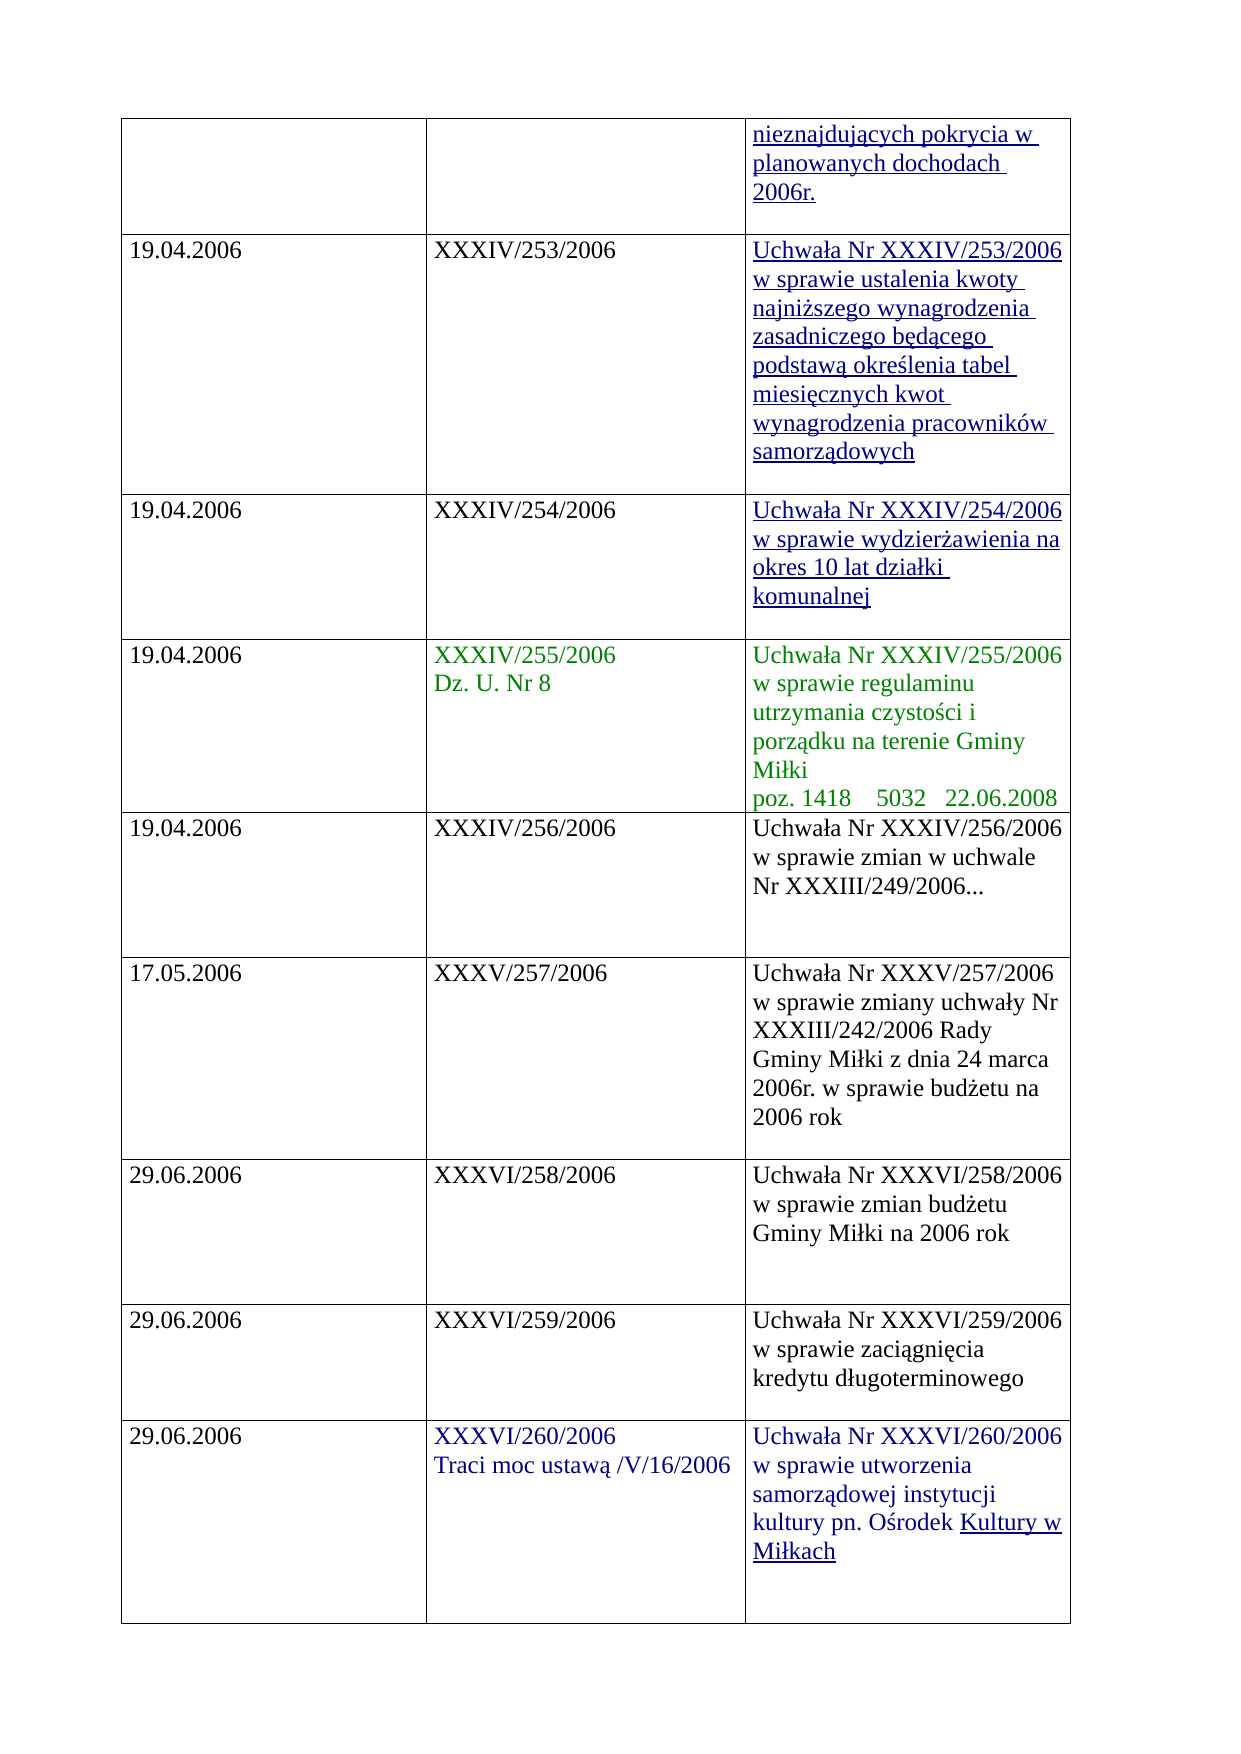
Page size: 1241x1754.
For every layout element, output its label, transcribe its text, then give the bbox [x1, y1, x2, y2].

table_cell [122, 119, 426, 234]
table_cell Uchwała Nr XXXVI/259/2006 w sprawie zaciągnięcia kredytu długoterminowego [746, 1305, 1070, 1420]
table_cell 19.04.2006 [122, 640, 426, 812]
table_cell 29.06.2006 [122, 1305, 426, 1420]
table_cell Uchwała Nr XXXIV/256/2006 w sprawie zmian w uchwale Nr XXXIII/249/2006... [746, 813, 1070, 957]
table_cell 19.04.2006 [122, 813, 426, 957]
table_cell 19.04.2006 [122, 495, 426, 639]
table_cell 17.05.2006 [122, 958, 426, 1159]
table_cell XXXIV/254/2006 [427, 495, 745, 639]
table_cell Uchwała Nr XXXIV/253/2006 w sprawie ustalenia kwoty najniższego wynagrodzenia zasadniczego będącego podstawą określenia tabel miesięcznych kwot wynagrodzenia pracowników samorządowych [746, 235, 1070, 494]
table_cell Uchwała Nr XXXV/257/2006 w sprawie zmiany uchwały Nr XXXIII/242/2006 Rady Gminy Miłki z dnia 24 marca 2006r. w sprawie budżetu na 2006 rok [746, 958, 1070, 1159]
table_cell Uchwała Nr XXXVI/260/2006 w sprawie utworzenia samorządowej instytucji kultury pn. Ośrodek Kultury w Miłkach [746, 1421, 1070, 1622]
table_cell XXXVI/260/2006 Traci moc ustawą /V/16/2006 [427, 1421, 745, 1622]
table_cell 19.04.2006 [122, 235, 426, 494]
table_cell XXXV/257/2006 [427, 958, 745, 1159]
table_cell [427, 119, 745, 234]
table_cell XXXVI/259/2006 [427, 1305, 745, 1420]
table_cell XXXIV/255/2006 Dz. U. Nr 8 [427, 640, 745, 812]
table_cell XXXVI/258/2006 [427, 1160, 745, 1304]
table_cell 29.06.2006 [122, 1421, 426, 1622]
table_cell nieznajdujących pokrycia w planowanych dochodach 2006r. [746, 119, 1070, 234]
table_cell XXXIV/256/2006 [427, 813, 745, 957]
table_cell Uchwała Nr XXXIV/254/2006 w sprawie wydzierżawienia na okres 10 lat działki komunalnej [746, 495, 1070, 639]
table_cell Uchwała Nr XXXVI/258/2006 w sprawie zmian budżetu Gminy Miłki na 2006 rok [746, 1160, 1070, 1304]
table_cell XXXIV/253/2006 [427, 235, 745, 494]
table_cell 29.06.2006 [122, 1160, 426, 1304]
table_cell Uchwała Nr XXXIV/255/2006 w sprawie regulaminu utrzymania czystości i porządku na terenie Gminy Miłki poz. 1418 5032 22.06.2008 [746, 640, 1070, 812]
